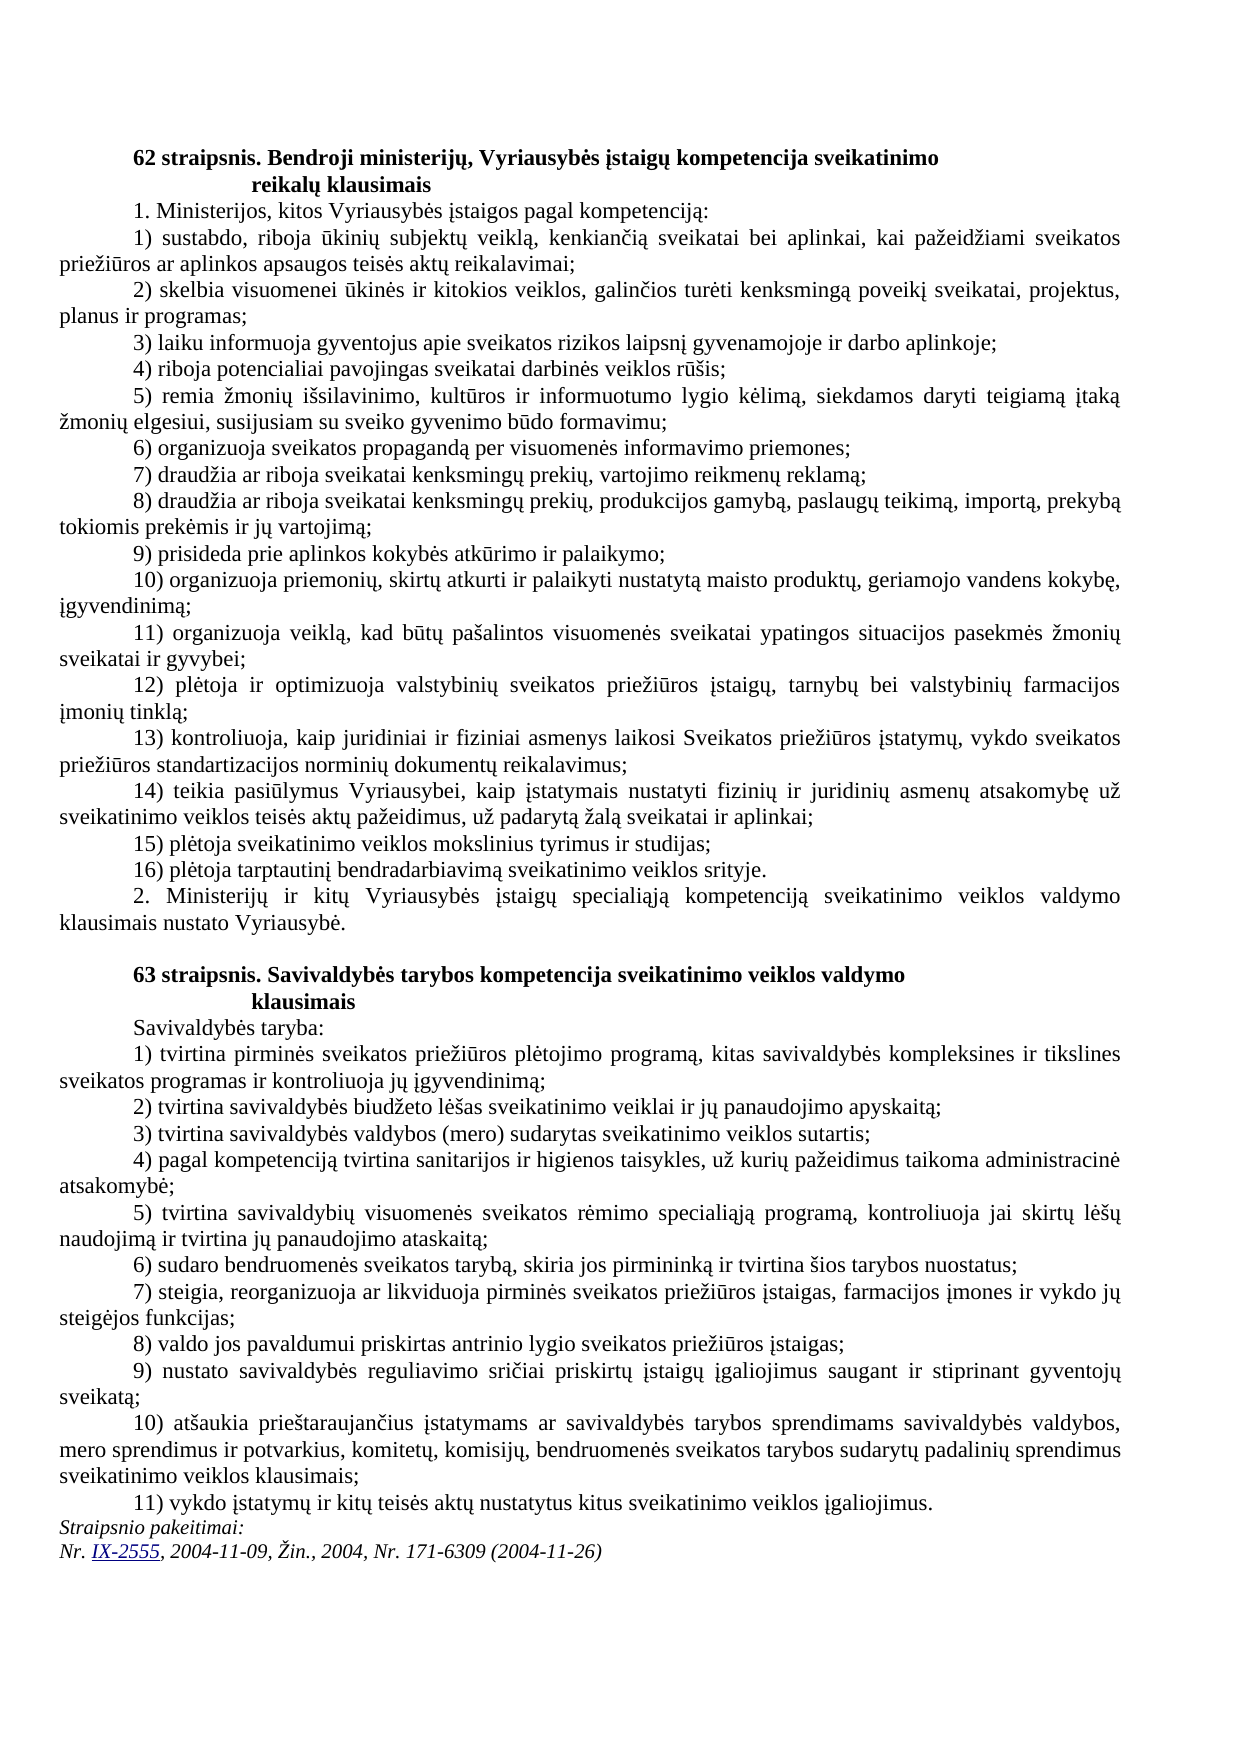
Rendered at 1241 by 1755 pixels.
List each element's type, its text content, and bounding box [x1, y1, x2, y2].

text 1) tvirtina pirminės sveikatos priežiūros plėtojimo programą, kitas savivaldybės kompleksines ir tikslines sveikatos programas ir kontroliuoja jų įgyvendinimą; [59, 1041, 1122, 1093]
text 1) sustabdo, riboja ūkinių subjektų veiklą, kenkiančią sveikatai bei aplinkai, kai pažeidžiami sveikatos priežiūros ar aplinkos apsaugos teisės aktų reikalavimai; [59, 223, 1122, 276]
text Nr. IX-2555, 2004-11-09, Žin., 2004, Nr. 171-6309 (2004-11-26) [59, 1539, 1122, 1563]
text 5) remia žmonių išsilavinimo, kultūros ir informuotumo lygio kėlimą, siekdamos daryti teigiamą įtaką žmonių elgesiui, susijusiam su sveiko gyvenimo būdo formavimu; [59, 382, 1122, 434]
text 15) plėtoja sveikatinimo veiklos mokslinius tyrimus ir studijas; [59, 830, 1122, 856]
text 9) prisideda prie aplinkos kokybės atkūrimo ir palaikymo; [59, 540, 1122, 566]
text 8) valdo jos pavaldumui priskirtas antrinio lygio sveikatos priežiūros įstaigas; [59, 1330, 1122, 1357]
text 12) plėtoja ir optimizuoja valstybinių sveikatos priežiūros įstaigų, tarnybų bei valstybinių farmacijos įmonių tinklą; [59, 672, 1122, 724]
text 2) skelbia visuomenei ūkinės ir kitokios veiklos, galinčios turėti kenksmingą poveikį sveikatai, projektus, planus ir programas; [59, 276, 1122, 329]
text 6) organizuoja sveikatos propagandą per visuomenės informavimo priemones; [59, 434, 1122, 461]
text 10) atšaukia prieštaraujančius įstatymams ar savivaldybės tarybos sprendimams savivaldybės valdybos, mero sprendimus ir potvarkius, komitetų, komisijų, bendruomenės sveikatos tarybos sudarytų padalinių sprendimus sveikatinimo veiklos klausimais; [59, 1409, 1122, 1488]
text 1. Ministerijos, kitos Vyriausybės įstaigos pagal kompetenciją: [59, 197, 1122, 223]
text 3) tvirtina savivaldybės valdybos (mero) sudarytas sveikatinimo veiklos sutartis; [59, 1119, 1122, 1146]
text 6) sudaro bendruomenės sveikatos tarybą, skiria jos pirmininką ir tvirtina šios tarybos nuostatus; [59, 1251, 1122, 1278]
text 3) laiku informuoja gyventojus apie sveikatos rizikos laipsnį gyvenamojoje ir darbo aplinkoje; [59, 329, 1122, 355]
text 4) riboja potencialiai pavojingas sveikatai darbinės veiklos rūšis; [59, 355, 1122, 382]
text 7) draudžia ar riboja sveikatai kenksmingų prekių, vartojimo reikmenų reklamą; [59, 461, 1122, 487]
text 63 straipsnis. Savivaldybės tarybos kompetencija sveikatinimo veiklos valdymo [133, 961, 1122, 988]
text 11) vykdo įstatymų ir kitų teisės aktų nustatytus kitus sveikatinimo veiklos įgaliojimus. [59, 1488, 1122, 1515]
text Savivaldybės taryba: [59, 1014, 1122, 1041]
text 10) organizuoja priemonių, skirtų atkurti ir palaikyti nustatytą maisto produktų, geriamojo vandens kokybę, įgyvendinimą; [59, 566, 1122, 619]
text 62 straipsnis. Bendroji ministerijų, Vyriausybės įstaigų kompetencija sveikatinimo [59, 144, 1122, 171]
text 7) steigia, reorganizuoja ar likviduoja pirminės sveikatos priežiūros įstaigas, farmacijos įmones ir vykdo jų steigėjos funkcijas; [59, 1278, 1122, 1330]
text 4) pagal kompetenciją tvirtina sanitarijos ir higienos taisykles, už kurių pažeidimus taikoma administracinė atsakomybė; [59, 1146, 1122, 1199]
text 2) tvirtina savivaldybės biudžeto lėšas sveikatinimo veiklai ir jų panaudojimo apyskaitą; [59, 1093, 1122, 1119]
text 13) kontroliuoja, kaip juridiniai ir fiziniai asmenys laikosi Sveikatos priežiūros įstatymų, vykdo sveikatos priežiūros standartizacijos norminių dokumentų reikalavimus; [59, 724, 1122, 777]
text reikalų klausimais [251, 171, 1122, 197]
text 9) nustato savivaldybės reguliavimo sričiai priskirtų įstaigų įgaliojimus saugant ir stiprinant gyventojų sveikatą; [59, 1357, 1122, 1409]
text klausimais [251, 988, 1122, 1014]
text 14) teikia pasiūlymus Vyriausybei, kaip įstatymais nustatyti fizinių ir juridinių asmenų atsakomybę už sveikatinimo veiklos teisės aktų pažeidimus, už padarytą žalą sveikatai ir aplinkai; [59, 777, 1122, 830]
text 5) tvirtina savivaldybių visuomenės sveikatos rėmimo specialiąją programą, kontroliuoja jai skirtų lėšų naudojimą ir tvirtina jų panaudojimo ataskaitą; [59, 1199, 1122, 1251]
text 11) organizuoja veiklą, kad būtų pašalintos visuomenės sveikatai ypatingos situacijos pasekmės žmonių sveikatai ir gyvybei; [59, 619, 1122, 672]
text 2. Ministerijų ir kitų Vyriausybės įstaigų specialiąją kompetenciją sveikatinimo veiklos valdymo klausimais nustato Vyriausybė. [59, 882, 1122, 935]
text Straipsnio pakeitimai: [59, 1515, 1122, 1539]
text 8) draudžia ar riboja sveikatai kenksmingų prekių, produkcijos gamybą, paslaugų teikimą, importą, prekybą tokiomis prekėmis ir jų vartojimą; [59, 487, 1122, 540]
text 16) plėtoja tarptautinį bendradarbiavimą sveikatinimo veiklos srityje. [59, 856, 1122, 882]
